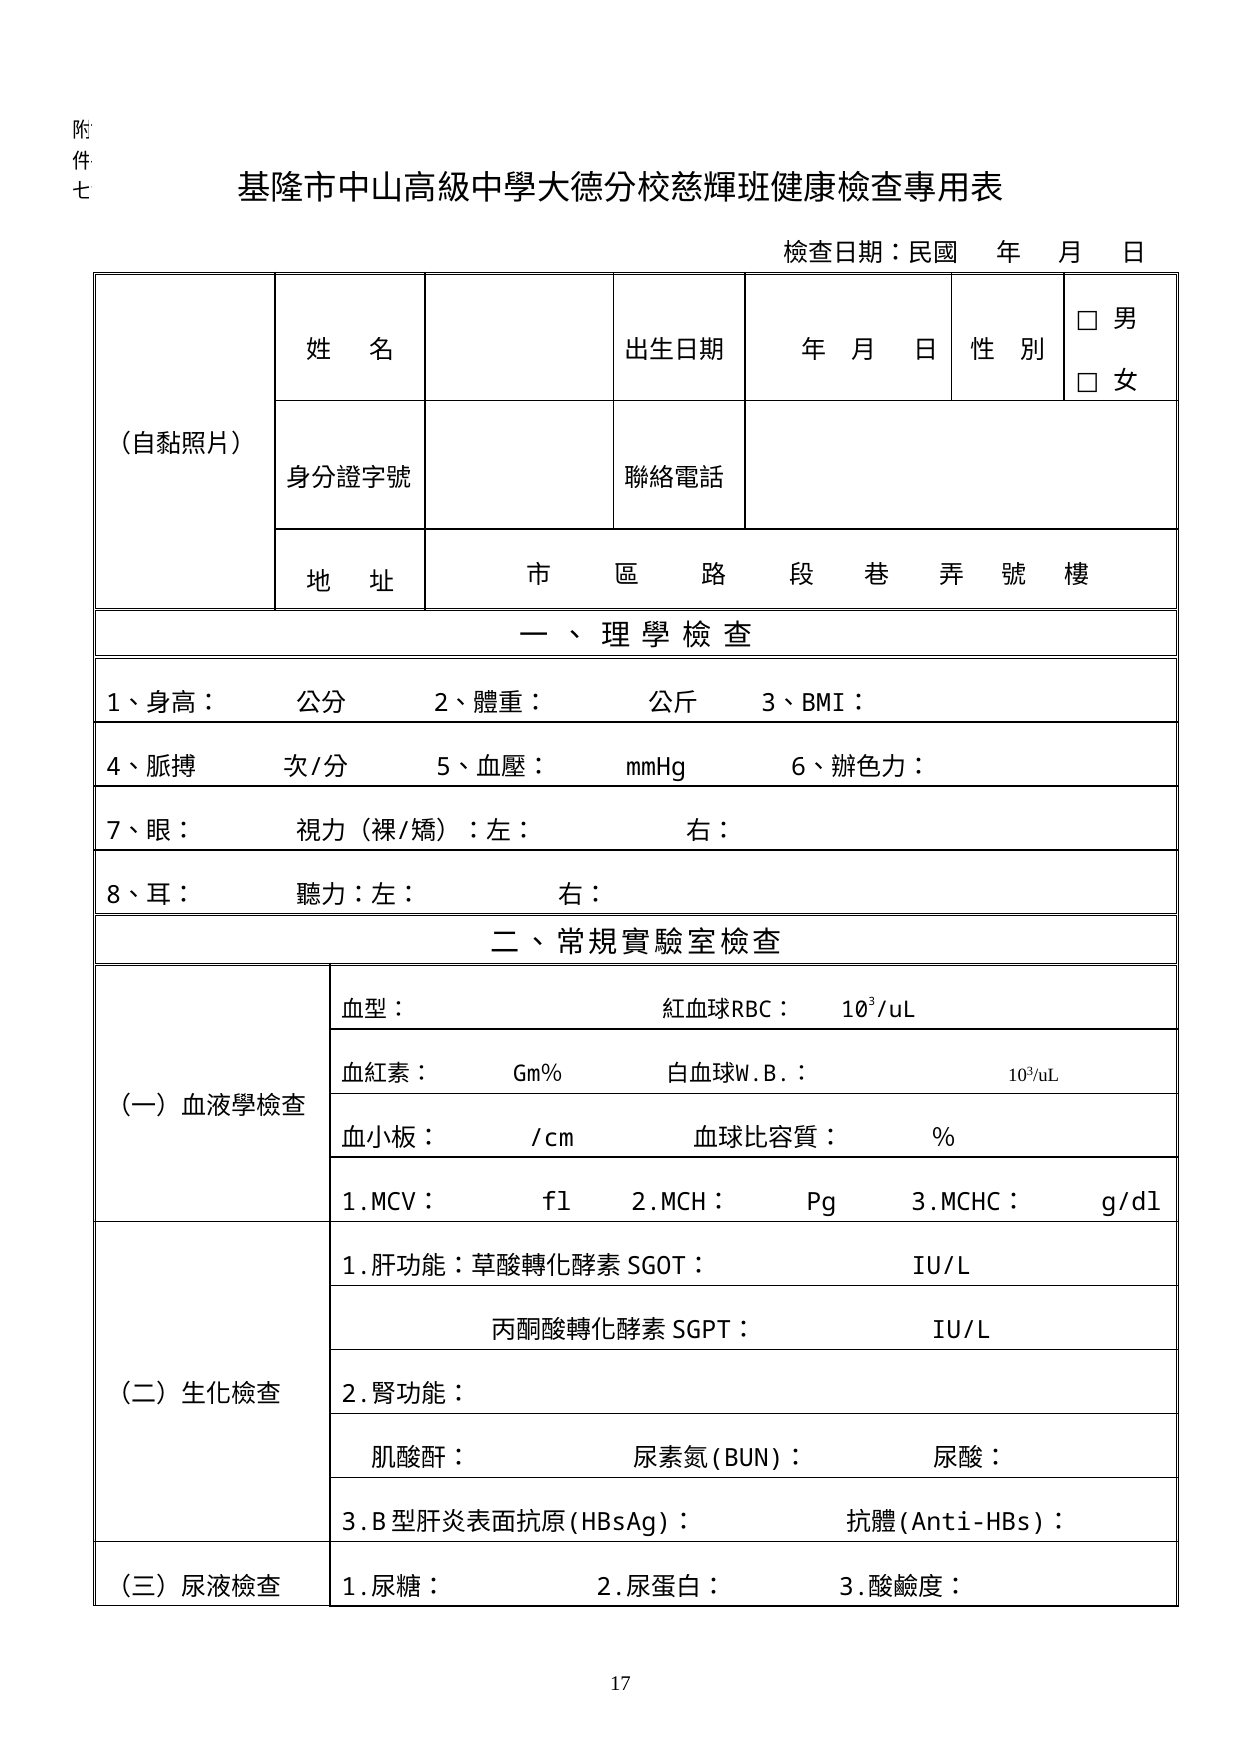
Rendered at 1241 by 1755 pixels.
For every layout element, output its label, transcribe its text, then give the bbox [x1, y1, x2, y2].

table_cell 7、眼： 視力（裸/矯）：左： 右： [96, 787, 1176, 849]
table_cell 一、理學檢查 [96, 611, 1176, 655]
table_cell 肌酸酐： 尿素氮(BUN)： 尿酸： [331, 1414, 1176, 1477]
table_cell （二）生化檢查 [96, 1222, 329, 1541]
table_cell 聯絡電話 [614, 401, 744, 528]
table_header 姓 名 [276, 275, 424, 400]
table_header 出生日期 [614, 275, 744, 400]
text 基隆市中山高級中學大德分校慈輝班健康檢查專用表 [94, 161, 1146, 209]
table_cell 丙酮酸轉化酵素SGPT： IU/L [331, 1286, 1176, 1349]
text 檢查日期：民國 年 月 日 [94, 209, 1146, 272]
table_cell [746, 401, 1176, 528]
table_cell 市 區 路 段 巷 弄 號 樓 [426, 530, 1176, 608]
table_cell 地 址 [276, 530, 424, 608]
table_cell （一）血液學檢查 [96, 966, 329, 1221]
table_header [426, 275, 613, 400]
table_cell 8、耳： 聽力：左： 右： [96, 851, 1176, 913]
table_header 性 別 [952, 275, 1063, 400]
table_cell 血型： 紅血球RBC： 103/uL [331, 966, 1176, 1028]
table_cell 1、身高： 公分 2、體重： 公斤 3、BMI： [96, 659, 1176, 721]
table_cell [426, 401, 613, 528]
table_header 年 月 日 [746, 275, 951, 400]
table_cell （三）尿液檢查 [96, 1542, 329, 1605]
table_cell 4、脈搏 次/分 5、血壓： mmHg 6、辦色力： [96, 723, 1176, 785]
table_header （自黏照片） [96, 275, 274, 608]
table_cell 1.MCV： fl 2.MCH： Pg 3.MCHC： g/dl [331, 1158, 1176, 1221]
text 基隆市中山高級中學大德分校慈輝班健康檢查專用表 [57, 106, 89, 212]
table_cell 1.尿糖： 2.尿蛋白： 3.酸鹼度： [331, 1542, 1176, 1605]
table_cell 3.B型肝炎表面抗原(HBsAg)： 抗體(Anti-HBs)： [331, 1478, 1176, 1541]
table_header 男 女 [1065, 275, 1176, 400]
table_cell 二、常規實驗室檢查 [96, 916, 1176, 963]
table_cell 身分證字號 [276, 401, 424, 528]
table_cell 2.腎功能： [331, 1350, 1176, 1413]
table_cell 1.肝功能：草酸轉化酵素SGOT： IU/L [331, 1222, 1176, 1284]
table_cell 血紅素： Gm％ 白血球W.B.： 103/uL [331, 1030, 1176, 1092]
table_cell 血小板： /cm 血球比容質： ％ [331, 1094, 1176, 1156]
